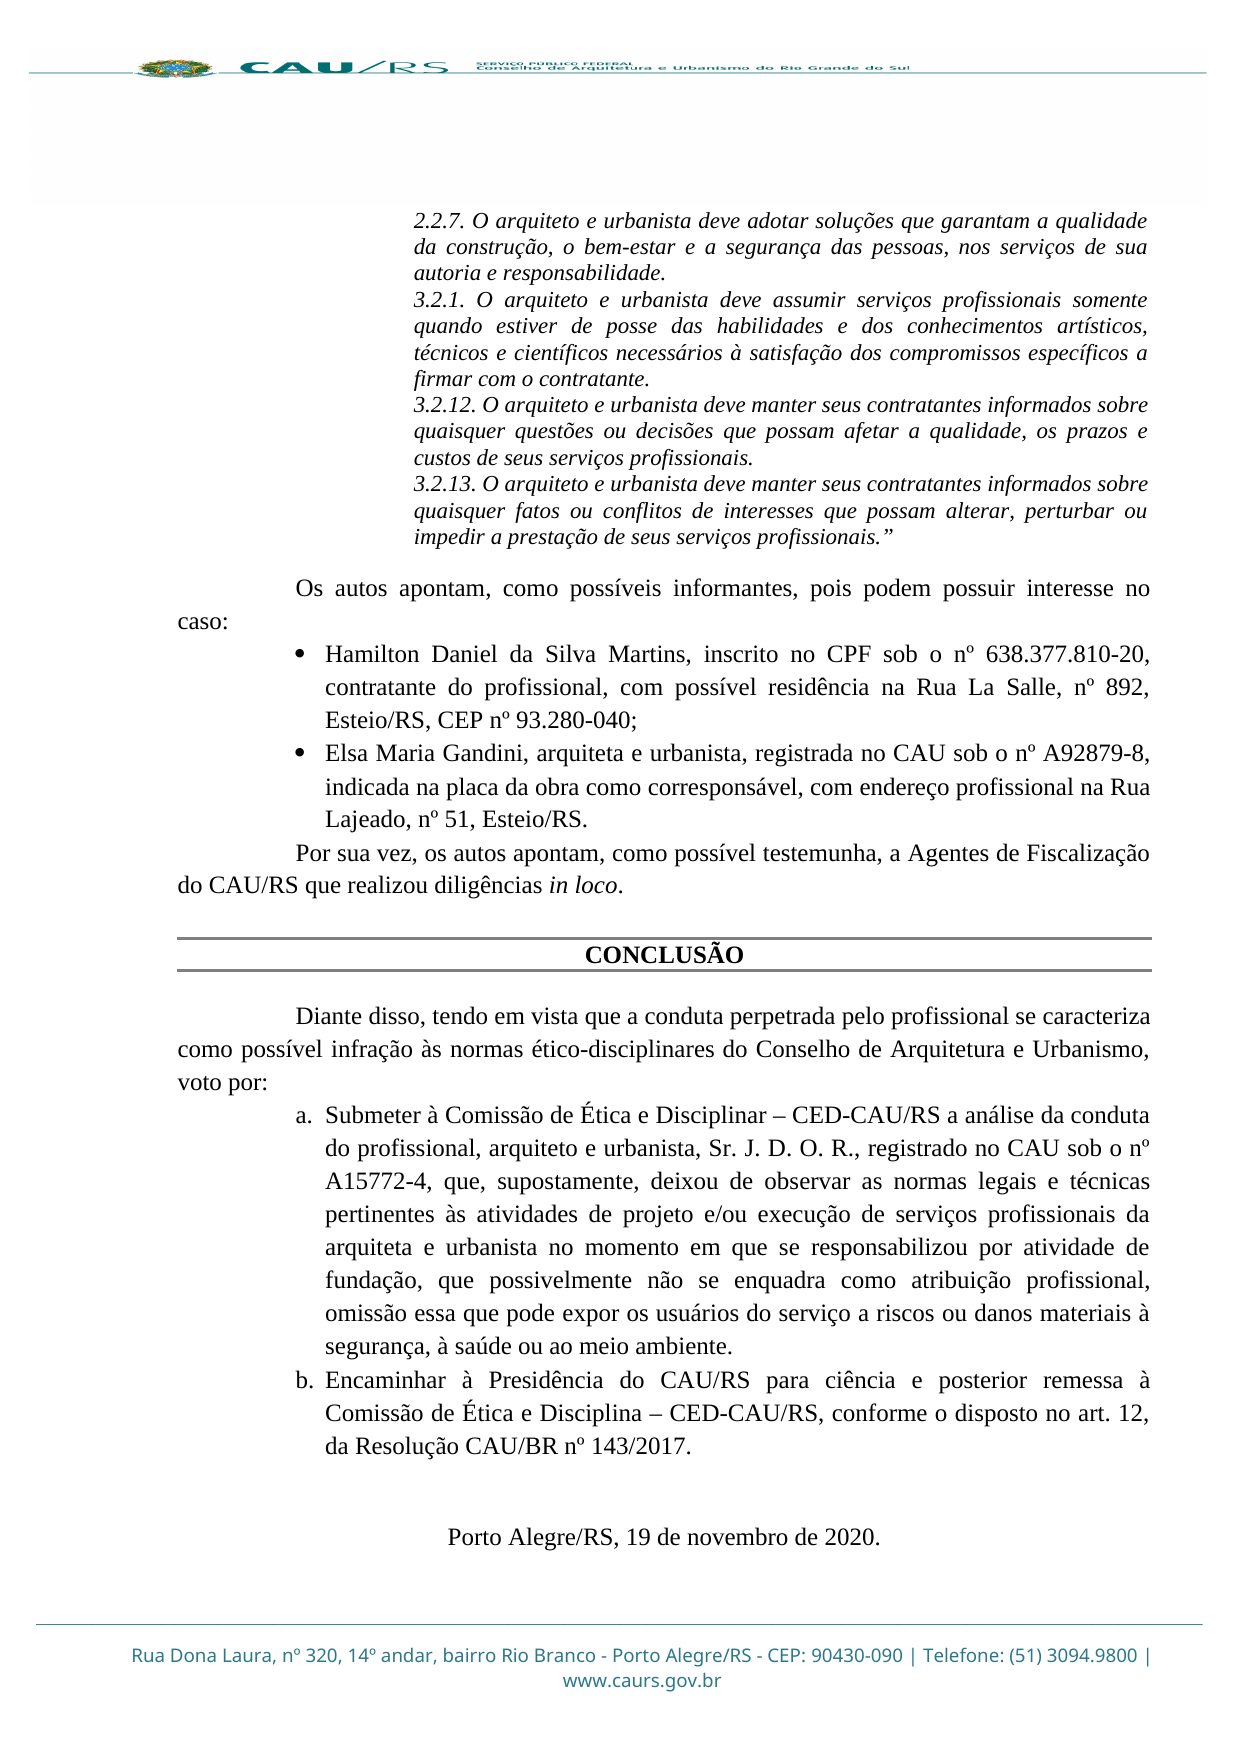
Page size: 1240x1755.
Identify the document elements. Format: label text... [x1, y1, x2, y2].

text Por sua vez, os autos apontam, como possível testemunha, a Agentes de Fiscalização do CAU/RS que realizou diligências in loco. [177, 838, 1151, 899]
text 3.2.12. O arquiteto e urbanista deve manter seus contratantes informados sobre quaisquer questões ou decisões que possam afetar a qualidade, os prazos e custos de seus serviços profissionais. [413, 391, 1151, 470]
text 2.2.7. O arquiteto e urbanista deve adotar soluções que garantam a qualidade da construção, o bem-estar e a segurança das pessoas, nos serviços de sua autoria e responsabilidade. [413, 207, 1151, 286]
text Porto Alegre/RS, 19 de novembro de 2020. [177, 1522, 1151, 1550]
table_header CONCLUSÃO [177, 940, 1152, 969]
text 3.2.13. O arquiteto e urbanista deve manter seus contratantes informados sobre quaisquer fatos ou conflitos de interesses que possam alterar, perturbar ou impedir a prestação de seus serviços profissionais.” [413, 470, 1151, 549]
list Encaminhar à Presidência do CAU/RS para ciência e posterior remessa à Comissão de Ética e Disciplina – CED-CAU/RS, conforme o disposto no art. 12, da Resolução CAU/BR nº 143/2017. [295, 1365, 1151, 1460]
text Diante disso, tendo em vista que a conduta perpetrada pelo profissional se caracteriza como possível infração às normas ético-disciplinares do Conselho de Arquitetura e Urbanismo, voto por: [177, 1001, 1151, 1096]
list Hamilton Daniel da Silva Martins, inscrito no CPF sob o nº 638.377.810-20, contratante do profissional, com possível residência na Rua La Salle, nº 892, Esteio/RS, CEP nº 93.280-040; [295, 639, 1151, 734]
list Elsa Maria Gandini, arquiteta e urbanista, registrada no CAU sob o nº A92879-8, indicada na placa da obra como corresponsável, com endereço profissional na Rua Lajeado, nº 51, Esteio/RS. [295, 738, 1151, 833]
text 3.2.1. O arquiteto e urbanista deve assumir serviços profissionais somente quando estiver de posse das habilidades e dos conhecimentos artísticos, técnicos e científicos necessários à satisfação dos compromissos específicos a firmar com o contratante. [413, 286, 1151, 391]
text Os autos apontam, como possíveis informantes, pois podem possuir interesse no caso: [177, 573, 1151, 635]
list Submeter à Comissão de Ética e Disciplinar – CED-CAU/RS a análise da conduta do profissional, arquiteto e urbanista, Sr. J. D. O. R., registrado no CAU sob o nº A15772-4, que, supostamente, deixou de observar as normas legais e técnicas pertinentes às atividades de projeto e/ou execução de serviços profissionais da arquiteta e urbanista no momento em que se responsabilizou por atividade de fundação, que possivelmente não se enquadra como atribuição profissional, omissão essa que pode expor os usuários do serviço a riscos ou danos materiais à segurança, à saúde ou ao meio ambiente. [295, 1100, 1151, 1360]
